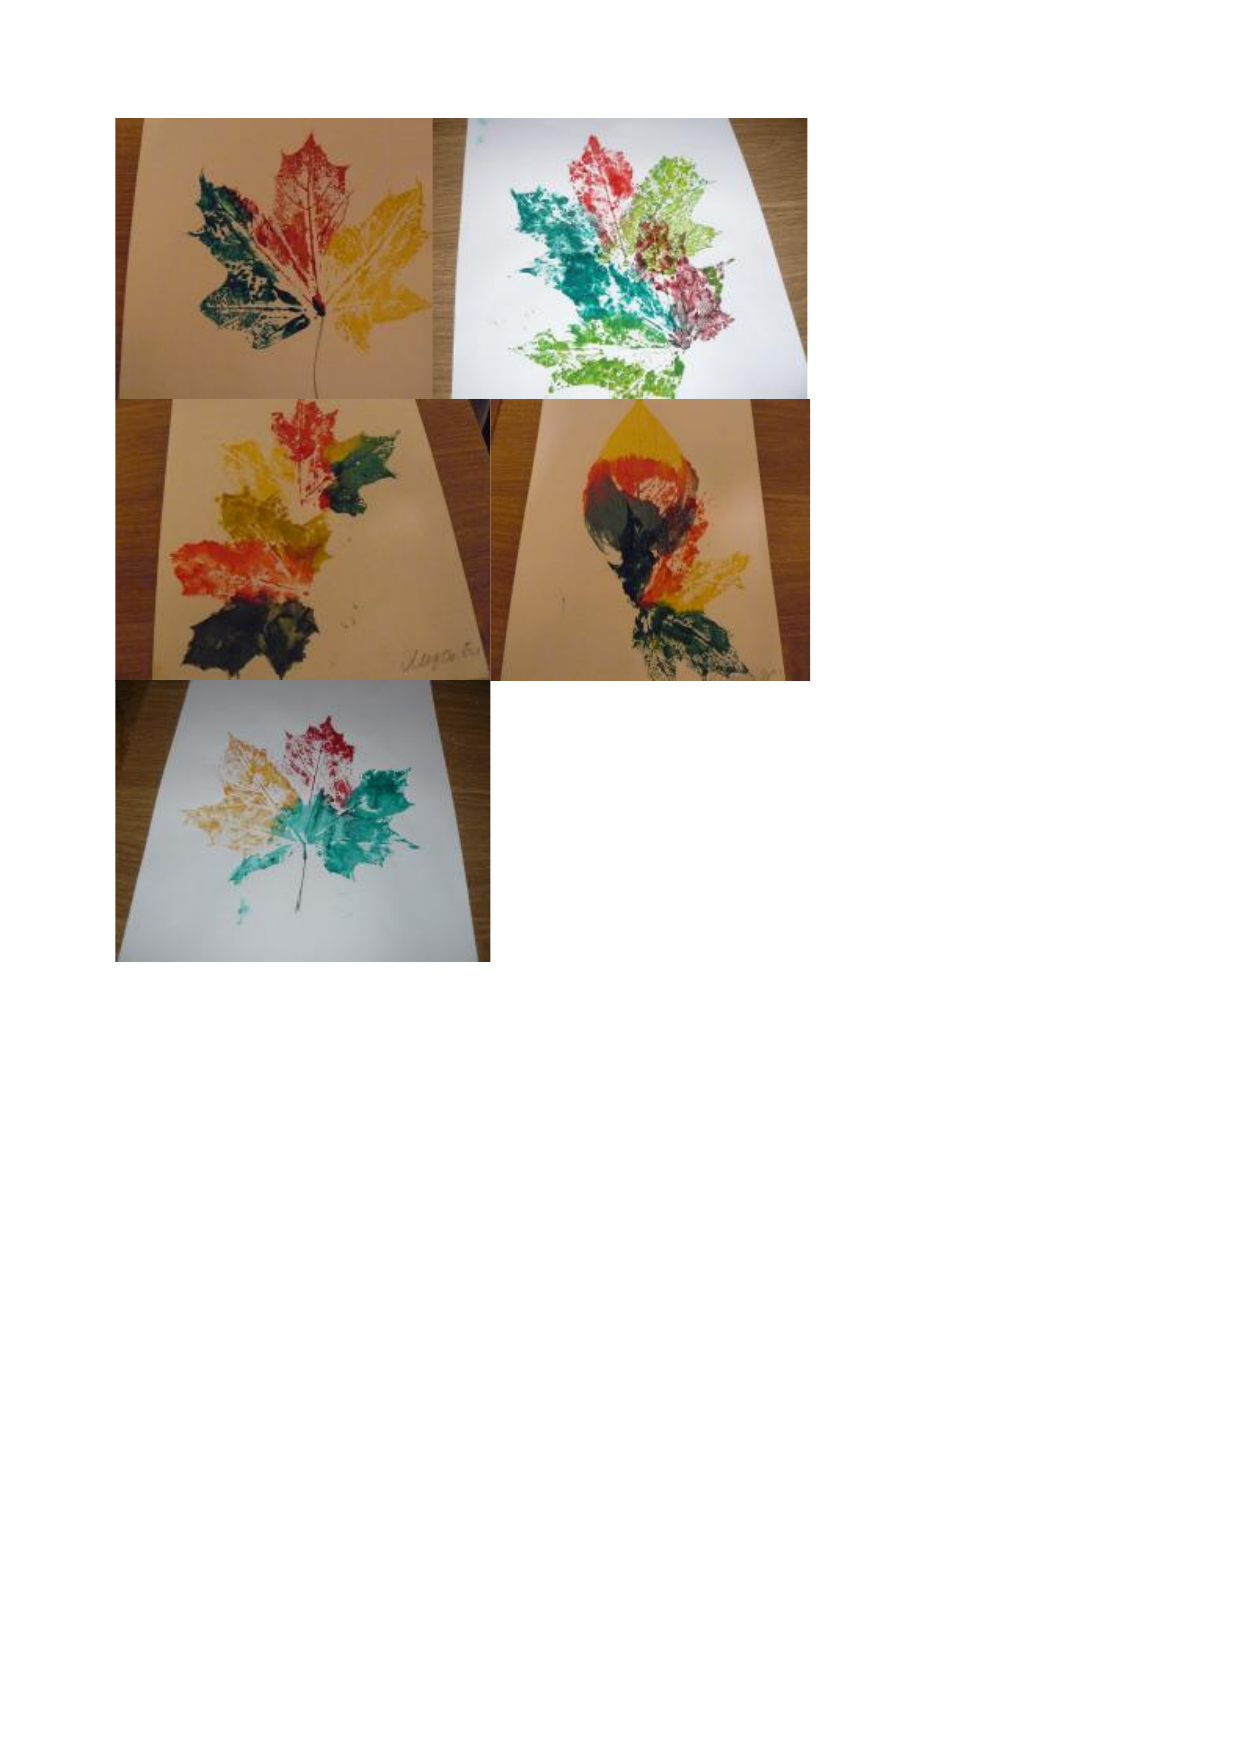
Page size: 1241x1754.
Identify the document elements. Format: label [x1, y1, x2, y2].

picture [115, 118, 811, 962]
